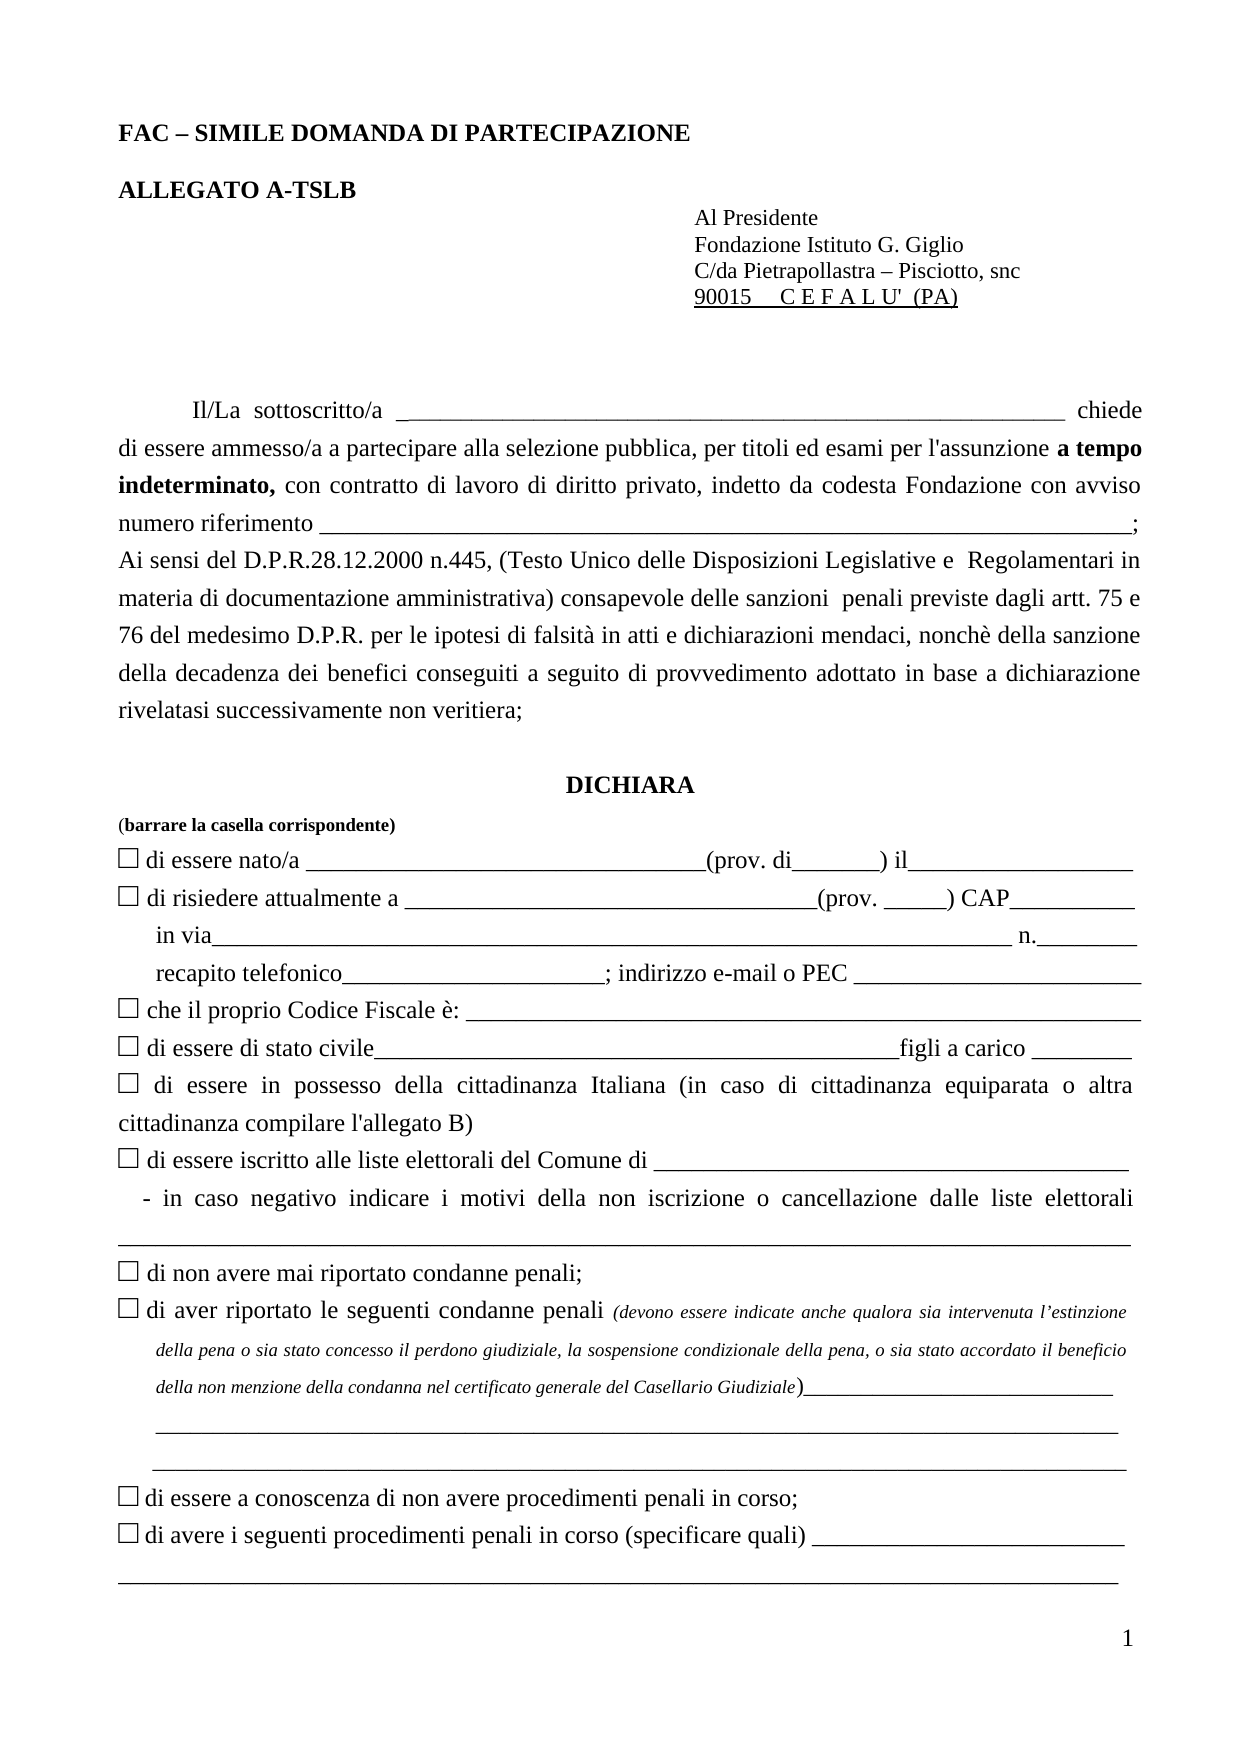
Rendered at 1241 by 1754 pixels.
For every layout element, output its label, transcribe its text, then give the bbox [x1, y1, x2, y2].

text □ di risiedere attualmente a _________________________________(prov. _____) CAP__________ [118, 876, 1142, 914]
text □ di essere di stato civile__________________________________________figli a carico ________ [118, 1026, 1142, 1064]
text Al Presidente [118, 204, 1142, 231]
text (barrare la casella corrispondente) [118, 801, 1142, 839]
text □ di essere iscritto alle liste elettorali del Comune di ______________________________________ [118, 1139, 1134, 1176]
text _____________________________________________________________________________________ [118, 1439, 1128, 1476]
text □ di avere i seguenti procedimenti penali in corso (specificare quali) _________________________ ________________________________________________________________________________ [118, 1514, 1128, 1589]
text Il/La sottoscritto/a ________________________________________________________________ chiede di essere ammesso/a a partecipare alla selezione pubblica, per titoli ed esami per l'assunzione a tempo indeterminato, con contratto di lavoro di diritto privato, indetto da codesta Fondazione con avviso numero riferimento _________________________________________________________________; [118, 389, 1142, 539]
text □ di essere a conoscenza di non avere procedimenti penali in corso; [118, 1476, 1128, 1514]
text in via________________________________________________________________ n.________ [118, 914, 1142, 951]
text □ di essere in possesso della cittadinanza Italiana (in caso di cittadinanza equiparata o altra cittadinanza compilare l'allegato B) [118, 1064, 1134, 1139]
text □ di aver riportato le seguenti condanne penali (devono essere indicate anche qualora sia intervenuta l’estinzione della pena o sia stato concesso il perdono giudiziale, la sospensione condizionale della pena, o sia stato accordato il beneficio della non menzione della condanna nel certificato generale del Casellario Giudiziale)___________________________ [118, 1289, 1128, 1401]
text Ai sensi del D.P.R.28.12.2000 n.445, (Testo Unico delle Disposizioni Legislative e Regolamentari in materia di documentazione amministrativa) consapevole delle sanzioni penali previste dagli artt. 75 e 76 del medesimo D.P.R. per le ipotesi di falsità in atti e dichiarazioni mendaci, nonchè della sanzione della decadenza dei benefici conseguiti a seguito di provvedimento adottato in base a dichiarazione rivelatasi successivamente non veritiera; [118, 539, 1142, 726]
text □ che il proprio Codice Fiscale è: ______________________________________________________ [118, 989, 1142, 1026]
text C/da Pietrapollastra – Pisciotto, snc [118, 257, 1142, 283]
text ____________________________________________________________________________________ [118, 1401, 1134, 1439]
text - in caso negativo indicare i motivi della non iscrizione o cancellazione dalle liste elettorali _________________________________________________________________________________ [118, 1176, 1134, 1251]
text 90015 C E F A L U' (PA) [118, 283, 1142, 310]
text □ di non avere mai riportato condanne penali; [118, 1251, 1128, 1289]
text DICHIARA [118, 764, 1142, 801]
text ALLEGATO A-TSLB [118, 176, 1134, 204]
text Fondazione Istituto G. Giglio [118, 231, 1142, 257]
text recapito telefonico_____________________; indirizzo e-mail o PEC _______________________ [118, 951, 1142, 989]
text □ di essere nato/a ________________________________(prov. di_______) il__________________ [118, 839, 1142, 876]
text FAC – SIMILE DOMANDA DI PARTECIPAZIONE [118, 118, 1134, 147]
